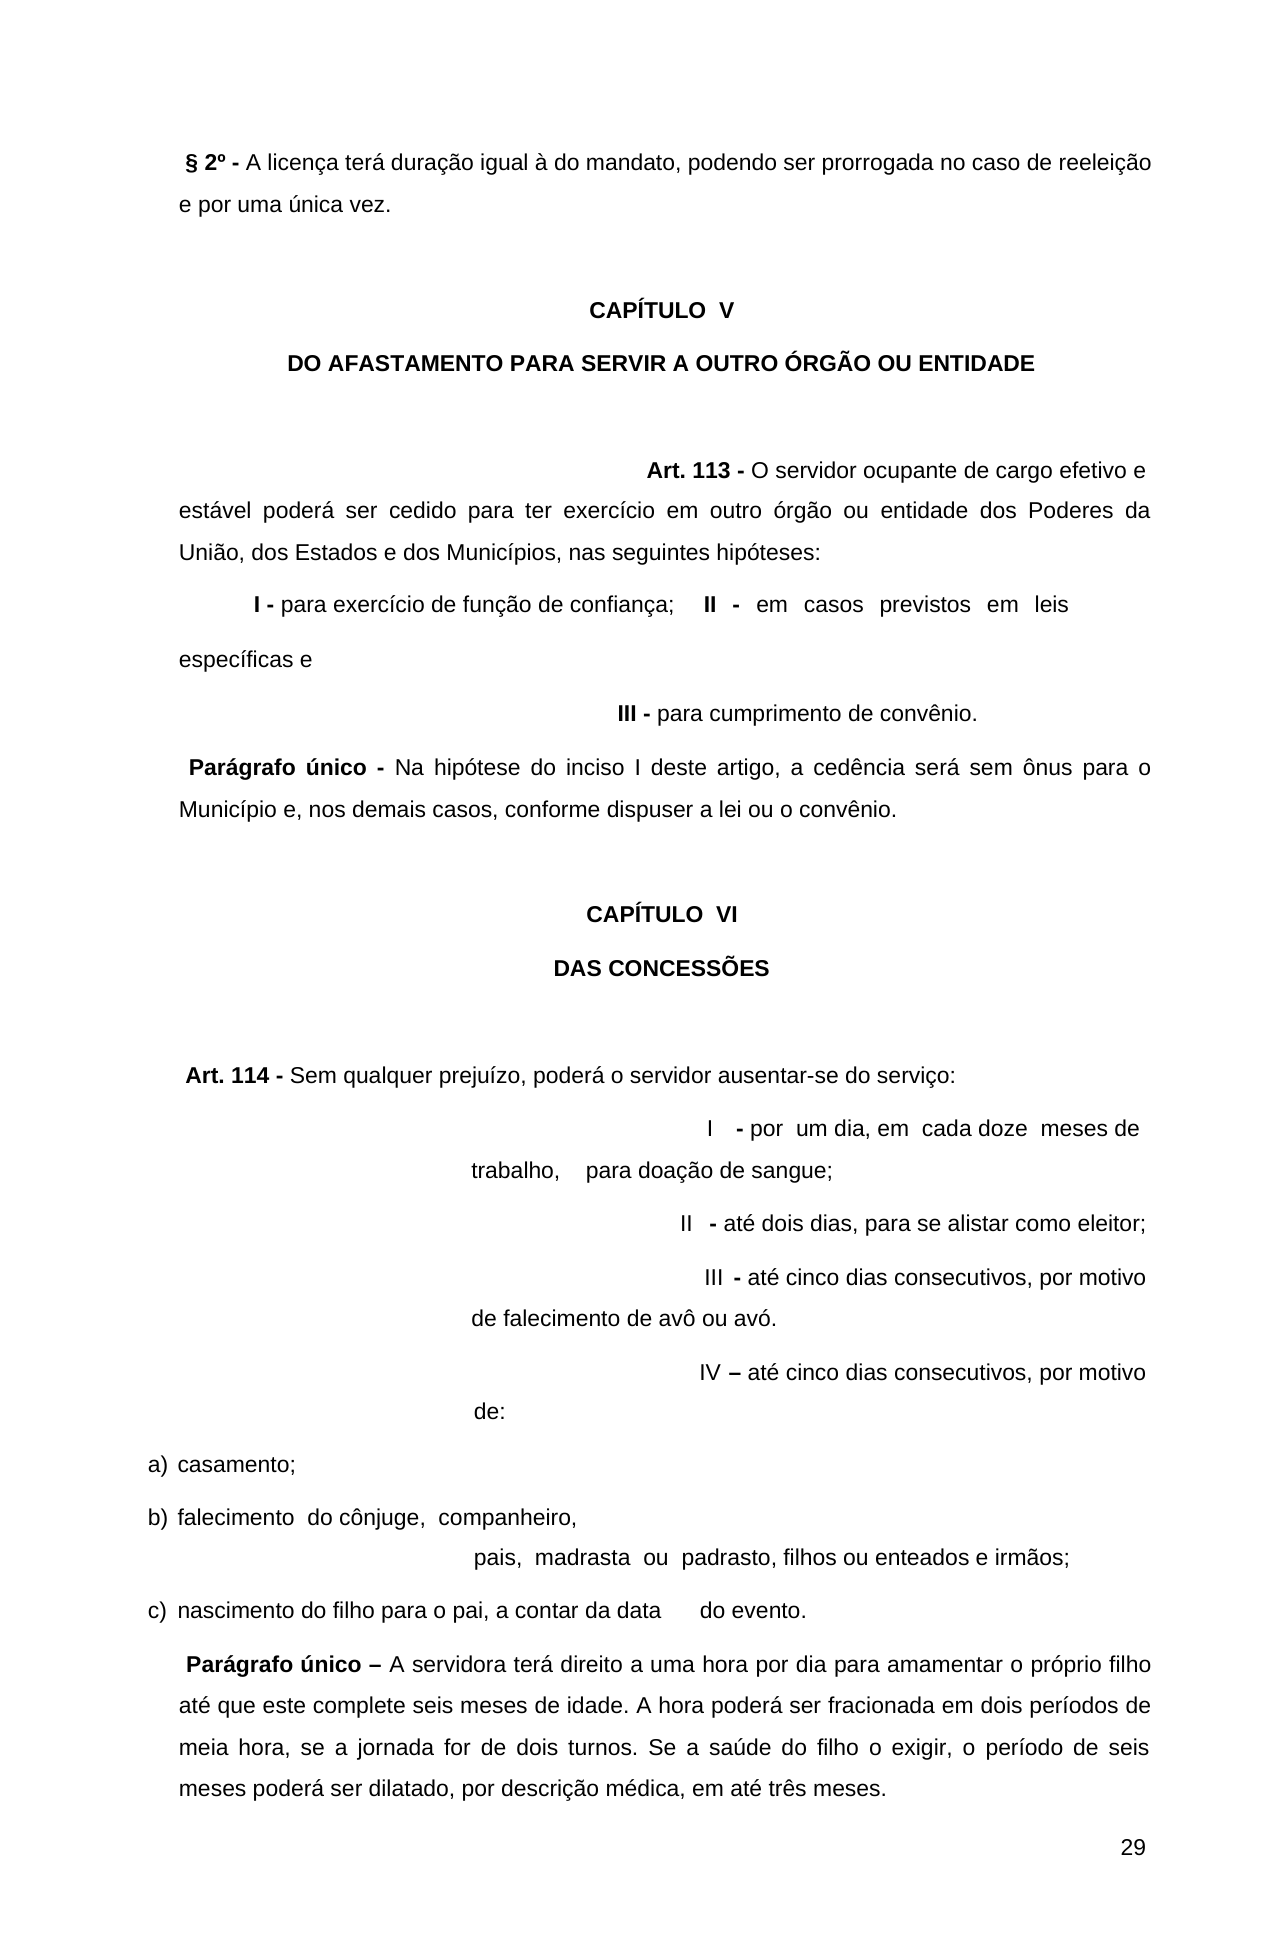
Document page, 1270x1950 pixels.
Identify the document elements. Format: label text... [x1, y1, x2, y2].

text pais, madrasta ou padrasto, filhos ou enteados e irmãos; [474, 1544, 1152, 1570]
list - até dois dias, para se alistar como eleitor; [148, 1210, 1152, 1236]
list casamento; [148, 1451, 1152, 1477]
text de falecimento de avô ou avó. [417, 1305, 837, 1332]
text CAPÍTULO VI [181, 901, 1149, 928]
list falecimento do cônjuge, companheiro, [148, 1504, 1152, 1531]
text § 2º - A licença terá duração igual à do mandato, podendo ser prorrogada no caso de reeleição e por uma única vez. [179, 149, 1152, 217]
text CAPÍTULO V [181, 297, 1148, 323]
subtitle DAS CONCESSÕES [181, 955, 1148, 982]
text Art. 113 - O servidor ocupante de cargo efetivo e [177, 457, 1152, 484]
list nascimento do filho para o pai, a contar da data do evento. [148, 1597, 1152, 1623]
text de: [474, 1398, 1152, 1424]
text III - para cumprimento de convênio. [177, 700, 1152, 726]
list – até cinco dias consecutivos, por motivo [148, 1358, 1152, 1385]
text Parágrafo único - Na hipótese do inciso I deste artigo, a cedência será sem ônus para o Município e, nos demais casos, conforme dispuser a lei ou o convênio. [179, 754, 1152, 822]
subtitle DO AFASTAMENTO PARA SERVIR A OUTRO ÓRGÃO OU ENTIDADE [181, 350, 1148, 377]
text trabalho, para doação de sangue; [417, 1157, 892, 1183]
list - até cinco dias consecutivos, por motivo [148, 1264, 1152, 1290]
text I - para exercício de função de confiança; II - em casos previstos em leis específicas e [179, 591, 1069, 672]
text Art. 114 - Sem qualquer prejuízo, poderá o servidor ausentar-se do serviço: [179, 1062, 1152, 1089]
list - por um dia, em cada doze meses de [148, 1115, 1152, 1142]
text Parágrafo único – A servidora terá direito a uma hora por dia para amamentar o próprio filho até que este complete seis meses de idade. A hora poderá ser fracionada em dois períodos de meia hora, se a jornada for de dois turnos. Se a saúde do filho o exigir, o período de seis meses poderá ser dilatado, por descrição médica, em até três meses. [179, 1651, 1152, 1801]
text estável poderá ser cedido para ter exercício em outro órgão ou entidade dos Poderes da União, dos Estados e dos Municípios, nas seguintes hipóteses: [179, 497, 1152, 565]
